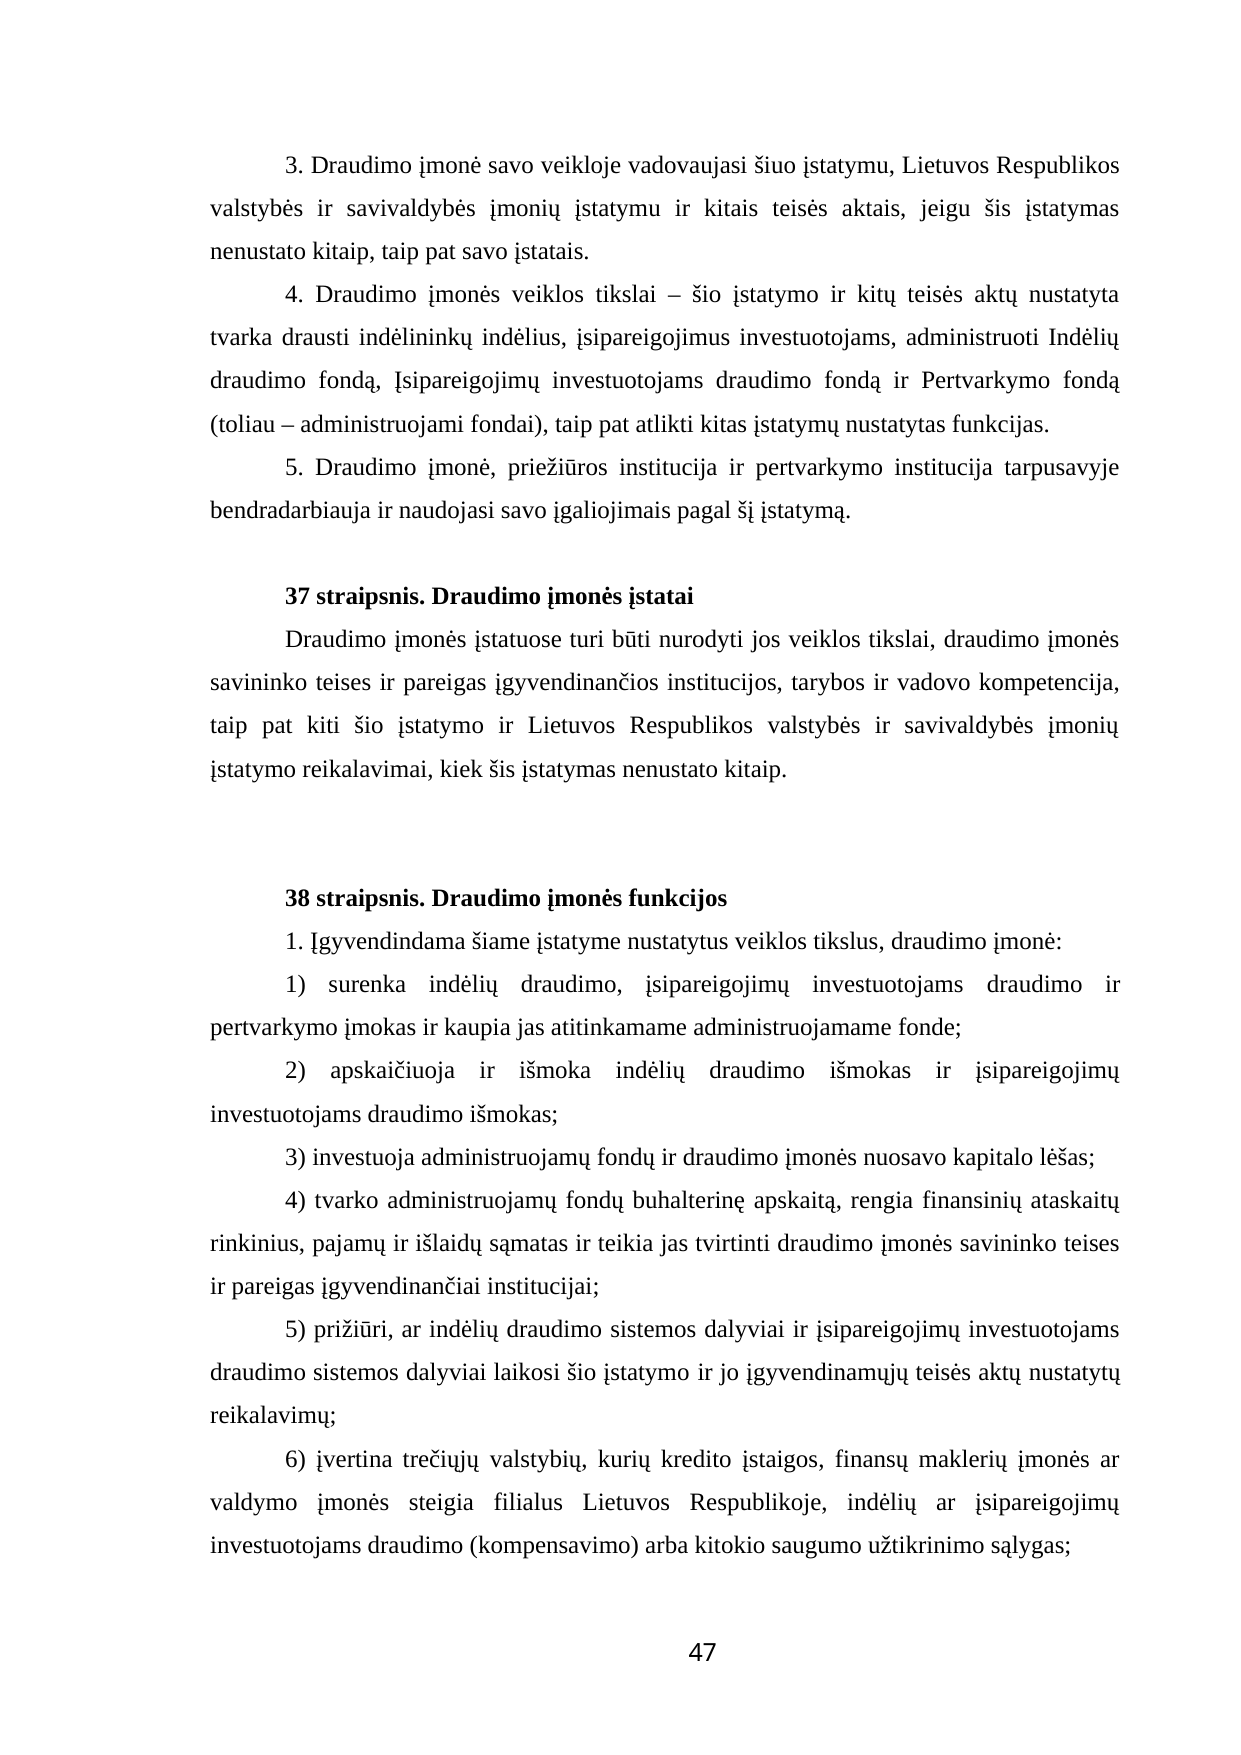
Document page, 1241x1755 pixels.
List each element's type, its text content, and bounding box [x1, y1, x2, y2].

text 1) surenka indėlių draudimo, įsipareigojimų investuotojams draudimo ir pertvarkymo įmokas ir kaupia jas atitinkamame administruojamame fonde; [210, 969, 1120, 1041]
text 37 straipsnis. Draudimo įmonės įstatai [210, 581, 1120, 610]
text 6) įvertina trečiųjų valstybių, kurių kredito įstaigos, finansų maklerių įmonės ar valdymo įmonės steigia filialus Lietuvos Respublikoje, indėlių ar įsipareigojimų investuotojams draudimo (kompensavimo) arba kitokio saugumo užtikrinimo sąlygas; [210, 1444, 1120, 1559]
text 38 straipsnis. Draudimo įmonės funkcijos [210, 883, 1120, 912]
text 4. Draudimo įmonės veiklos tikslai – šio įstatymo ir kitų teisės aktų nustatyta tvarka drausti indėlininkų indėlius, įsipareigojimus investuotojams, administruoti Indėlių draudimo fondą, Įsipareigojimų investuotojams draudimo fondą ir Pertvarkymo fondą (toliau – administruojami fondai), taip pat atlikti kitas įstatymų nustatytas funkcijas. [210, 279, 1120, 437]
text 5. Draudimo įmonė, priežiūros institucija ir pertvarkymo institucija tarpusavyje bendradarbiauja ir naudojasi savo įgaliojimais pagal šį įstatymą. [210, 452, 1120, 524]
text 5) prižiūri, ar indėlių draudimo sistemos dalyviai ir įsipareigojimų investuotojams draudimo sistemos dalyviai laikosi šio įstatymo ir jo įgyvendinamųjų teisės aktų nustatytų reikalavimų; [210, 1314, 1120, 1429]
text Draudimo įmonės įstatuose turi būti nurodyti jos veiklos tikslai, draudimo įmonės savininko teises ir pareigas įgyvendinančios institucijos, tarybos ir vadovo kompetencija, taip pat kiti šio įstatymo ir Lietuvos Respublikos valstybės ir savivaldybės įmonių įstatymo reikalavimai, kiek šis įstatymas nenustato kitaip. [210, 624, 1120, 782]
text 2) apskaičiuoja ir išmoka indėlių draudimo išmokas ir įsipareigojimų investuotojams draudimo išmokas; [210, 1056, 1120, 1127]
text 4) tvarko administruojamų fondų buhalterinę apskaitą, rengia finansinių ataskaitų rinkinius, pajamų ir išlaidų sąmatas ir teikia jas tvirtinti draudimo įmonės savininko teises ir pareigas įgyvendinančiai institucijai; [210, 1185, 1120, 1300]
text 1. Įgyvendindama šiame įstatyme nustatytus veiklos tikslus, draudimo įmonė: [210, 926, 1120, 955]
text 3. Draudimo įmonė savo veikloje vadovaujasi šiuo įstatymu, Lietuvos Respublikos valstybės ir savivaldybės įmonių įstatymu ir kitais teisės aktais, jeigu šis įstatymas nenustato kitaip, taip pat savo įstatais. [210, 150, 1120, 265]
text 3) investuoja administruojamų fondų ir draudimo įmonės nuosavo kapitalo lėšas; [210, 1142, 1120, 1171]
